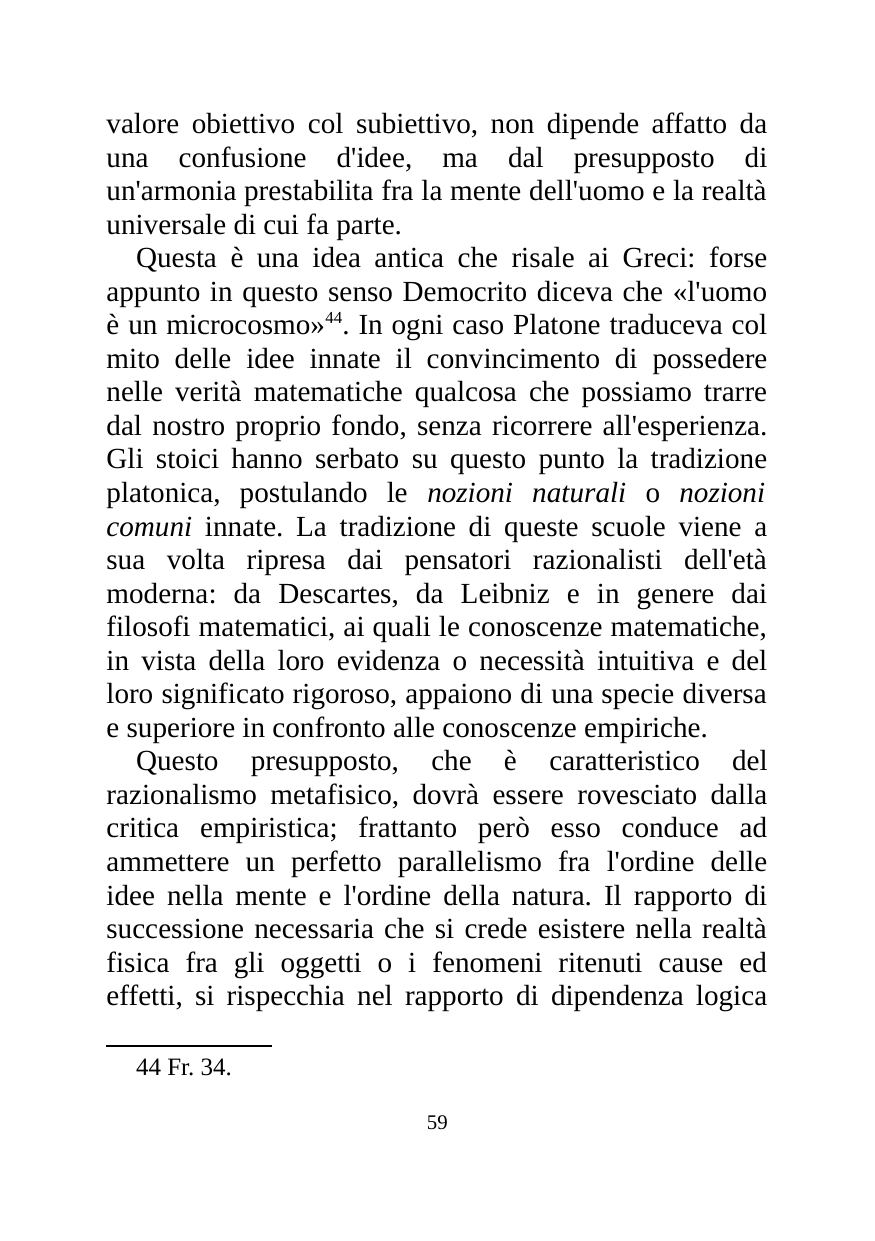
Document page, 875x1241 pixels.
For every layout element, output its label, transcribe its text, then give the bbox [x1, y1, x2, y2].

text valore obiettivo col subiettivo, non dipende affatto da una confusione d'idee, ma dal presupposto di un'armonia prestabilita fra la mente dell'uomo e la realtà universale di cui fa parte. [106, 106, 768, 240]
text Fr. 34. [106, 1052, 768, 1080]
text Questa è una idea antica che risale ai Greci: forse appunto in questo senso Democrito diceva che «l'uomo è un microcosmo». In ogni caso Platone traduceva col mito delle idee innate il convincimento di possedere nelle verità matematiche qualcosa che possiamo trarre dal nostro proprio fondo, senza ricorrere all'esperienza. Gli stoici hanno serbato su questo punto la tradizione platonica, postulando le nozioni naturali o nozioni comuni innate. La tradizione di queste scuole viene a sua volta ripresa dai pensatori razionalisti dell'età moderna: da Descartes, da Leibniz e in genere dai filosofi matematici, ai quali le conoscenze matematiche, in vista della loro evidenza o necessità intuitiva e del loro significato rigoroso, appaiono di una specie diversa e superiore in confronto alle conoscenze empiriche. [106, 240, 768, 743]
text Questo presupposto, che è caratteristico del razionalismo metafisico, dovrà essere rovesciato dalla critica empiristica; frattanto però esso conduce ad ammettere un perfetto parallelismo fra l'ordine delle idee nella mente e l'ordine della natura. Il rapporto di successione necessaria che si crede esistere nella realtà fisica fra gli oggetti o i fenomeni ritenuti cause ed effetti, si rispecchia nel rapporto di dipendenza logica [106, 743, 768, 1012]
